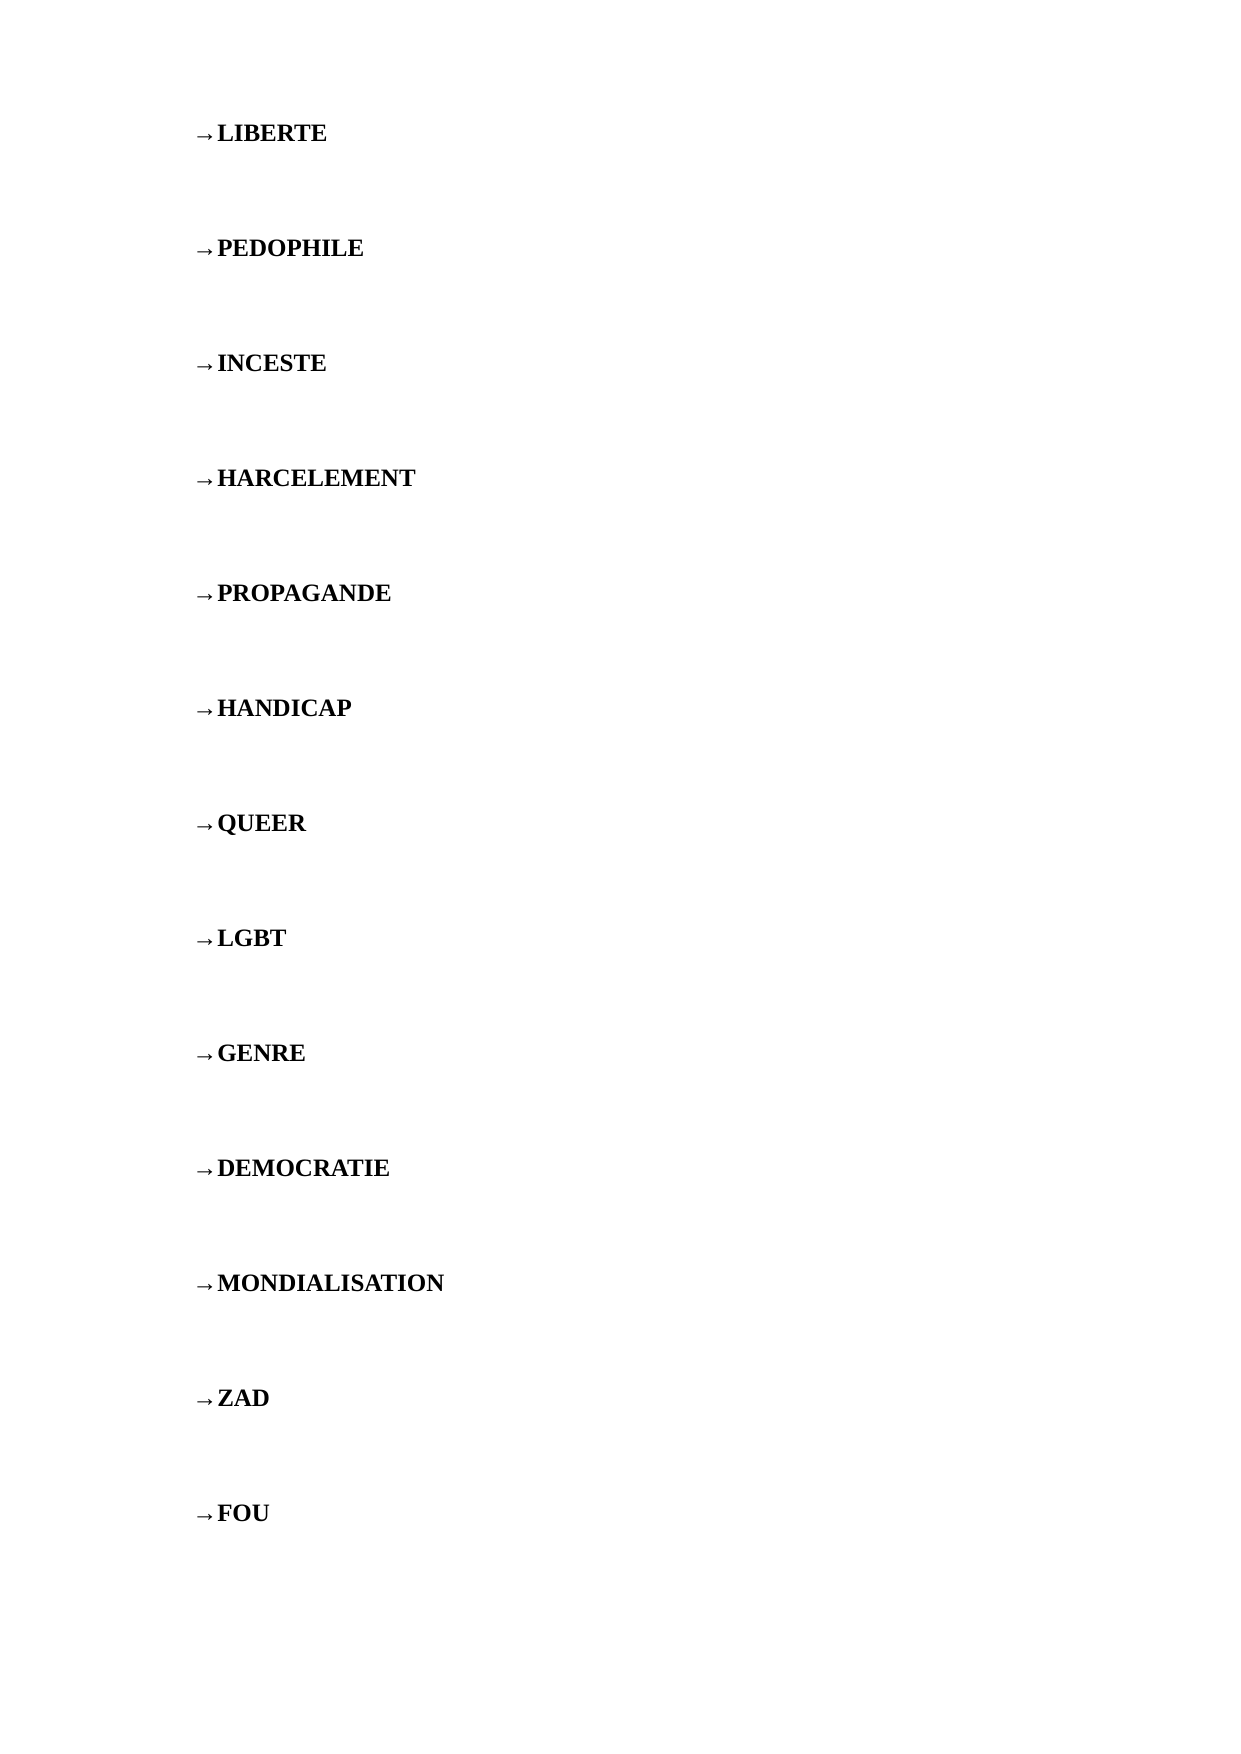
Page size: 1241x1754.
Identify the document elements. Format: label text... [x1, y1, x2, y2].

text →FOU [118, 1498, 1122, 1527]
text →ZAD [118, 1383, 1122, 1412]
text →DEMOCRATIE [118, 1153, 1122, 1182]
text →HANDICAP [118, 693, 1122, 722]
text →PROPAGANDE [118, 578, 1122, 607]
text →HARCELEMENT [118, 463, 1122, 492]
text →LGBT [118, 923, 1122, 952]
text →INCESTE [118, 348, 1122, 377]
text →PEDOPHILE [118, 233, 1122, 262]
text →GENRE [118, 1038, 1122, 1067]
text →LIBERTE [118, 118, 1122, 147]
text →QUEER [118, 808, 1122, 837]
text →MONDIALISATION [118, 1268, 1122, 1297]
